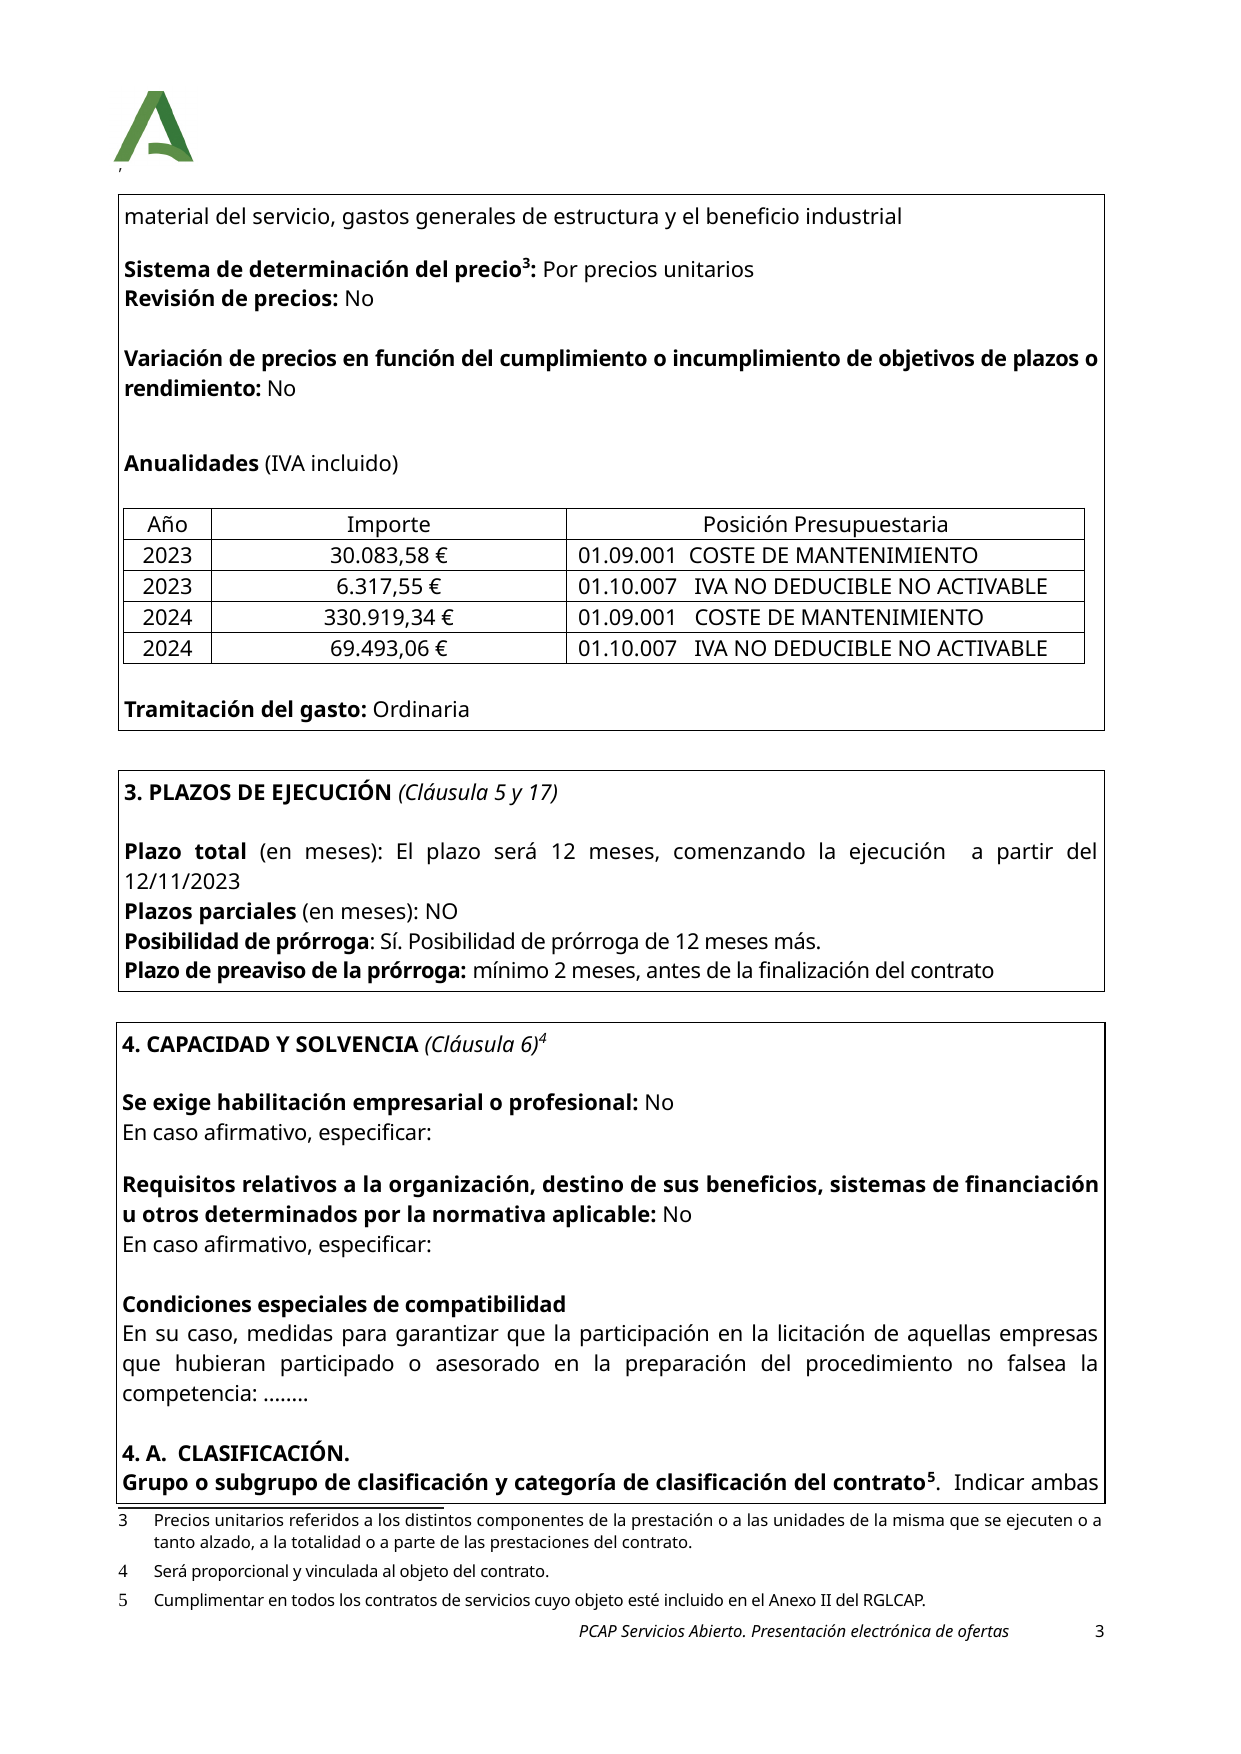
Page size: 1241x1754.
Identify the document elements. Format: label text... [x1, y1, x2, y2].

table_cell 6.317,55 € [212, 571, 566, 601]
table_header 3. PLAZOS DE EJECUCIÓN (Cláusula 5 y 17) Plazo total (en meses): El plazo será 12 meses, comenzando la ejecución a partir del 12/11/2023 Plazos parciales (en meses): NO Posibilidad de prórroga: Sí. Posibilidad de prórroga de 12 meses más. Plazo de preaviso de la prórroga: mínimo 2 meses, antes de la finalización del contrato [119, 771, 1104, 991]
table_cell 2024 [124, 633, 211, 663]
table_cell 330.919,34 € [212, 602, 566, 632]
table_cell 2023 [124, 571, 211, 601]
table_cell 69.493,06 € [212, 633, 566, 663]
table_cell 01.09.001 COSTE DE MANTENIMIENTO [567, 540, 1084, 570]
table_cell 01.10.007 IVA NO DEDUCIBLE NO ACTIVABLE [567, 633, 1084, 663]
table_cell 01.10.007 IVA NO DEDUCIBLE NO ACTIVABLE [567, 571, 1084, 601]
table_header material del servicio, gastos generales de estructura y el beneficio industrial Sistema de determinación del precio: Por precios unitarios Revisión de precios: No Variación de precios en función del cumplimiento o incumplimiento de objetivos de plazos o rendimiento: No Anualidades (IVA incluido) Tramitación del gasto: Ordinaria [119, 195, 1104, 729]
table_cell 2024 [124, 602, 211, 632]
table_header Año [124, 509, 211, 538]
table_cell 2023 [124, 540, 211, 570]
picture [109, 86, 198, 166]
table_cell 30.083,58 € [212, 540, 566, 570]
table_header Importe [212, 509, 566, 538]
table_header Posición Presupuestaria [567, 509, 1084, 538]
table_cell 01.09.001 COSTE DE MANTENIMIENTO [567, 602, 1084, 632]
table_header 4. CAPACIDAD Y SOLVENCIA (Cláusula 6) Se exige habilitación empresarial o profesional: No En caso afirmativo, especificar: Requisitos relativos a la organización, destino de sus beneficios, sistemas de financiación u otros determinados por la normativa aplicable: No En caso afirmativo, especificar: Condiciones especiales de compatibilidad En su caso, medidas para garantizar que la participación en la licitación de aquellas empresas que hubieran participado o asesorado en la preparación del procedimiento no falsea la competencia: …….. 4. A. CLASIFICACIÓN. Grupo o subgrupo de clasificación y categoría de clasificación del contrato. Indicar ambas [117, 1023, 1104, 1503]
